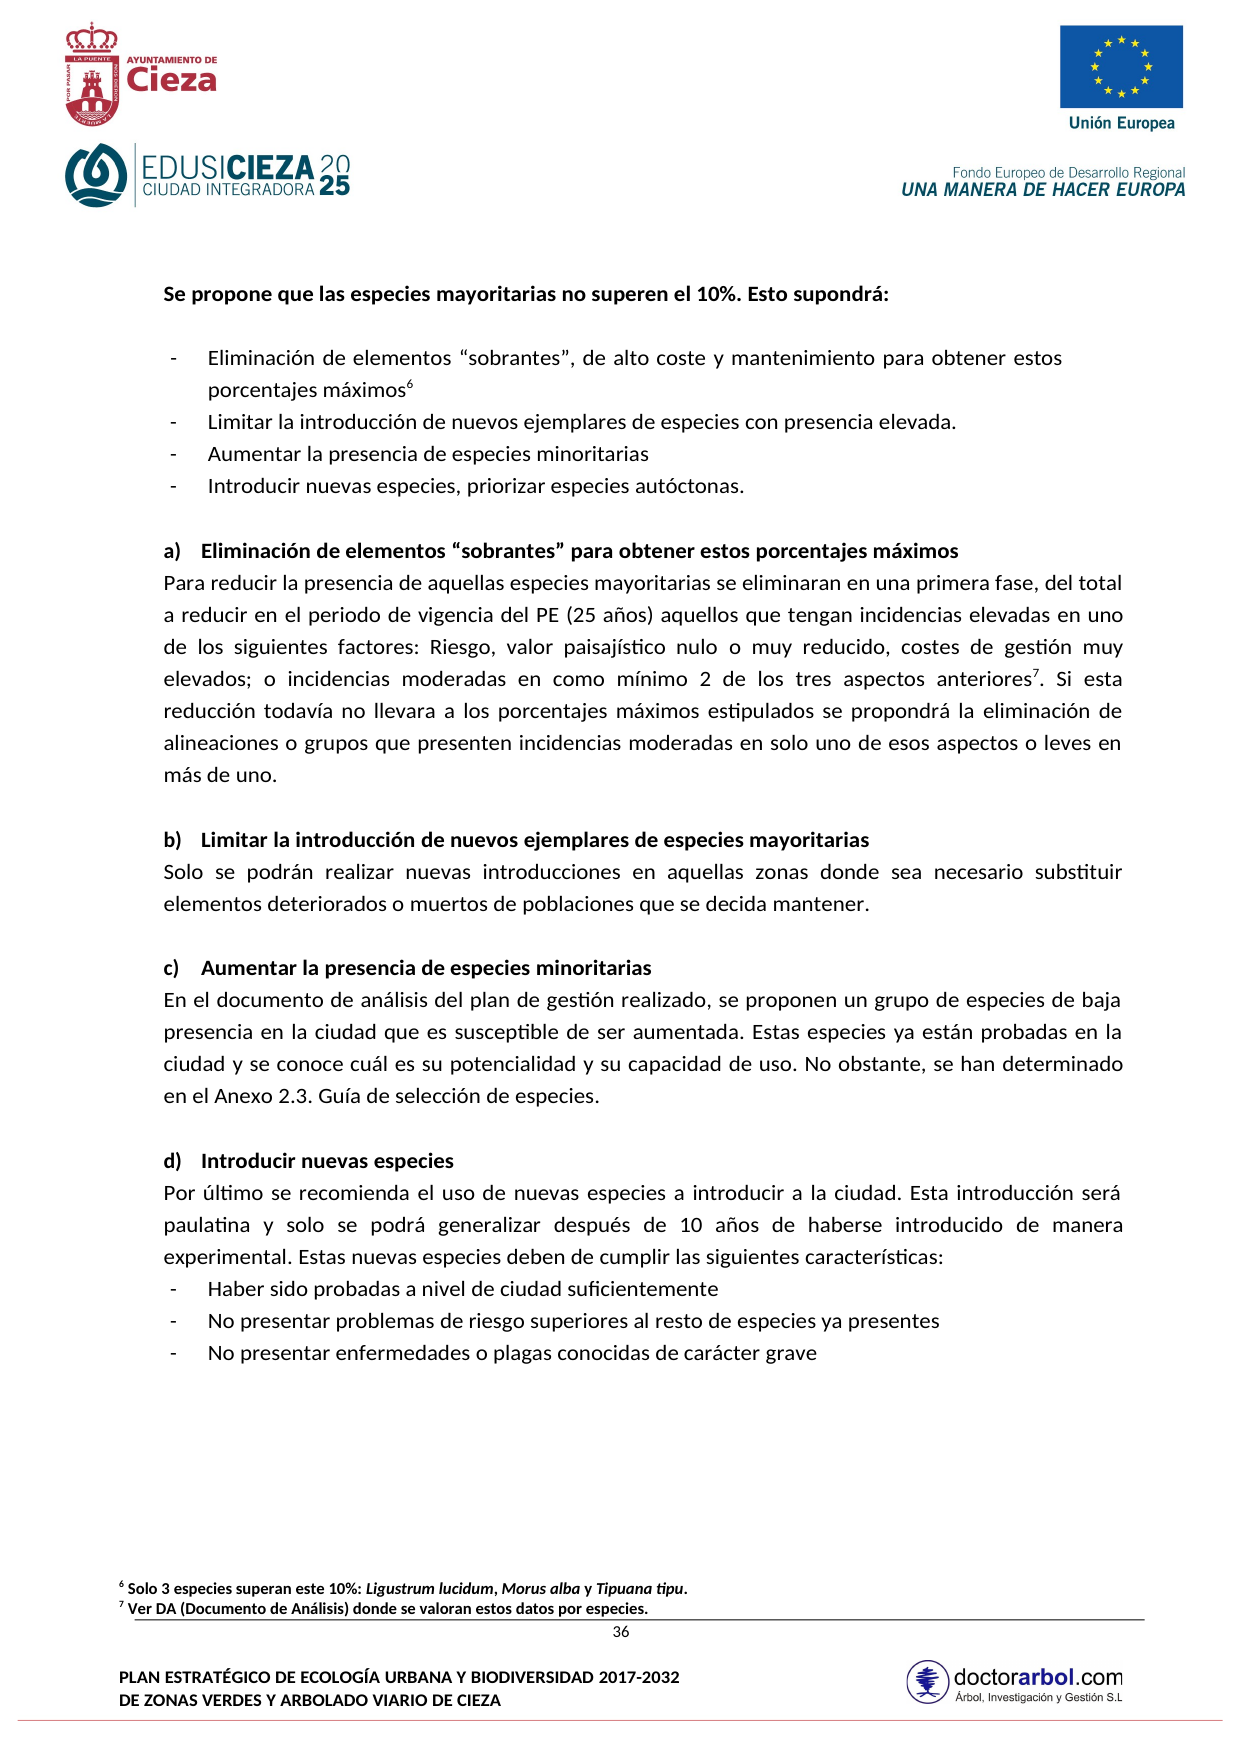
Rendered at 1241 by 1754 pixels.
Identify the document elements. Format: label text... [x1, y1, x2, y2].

text Para reducir la presencia de aquellas especies mayoritarias se eliminaran en una primera fase, del total a reducir en el periodo de vigencia del PE (25 años) aquellos que tengan incidencias elevadas en uno de los siguientes factores: Riesgo, valor paisajístico nulo o muy reducido, costes de gestión muy elevados; o incidencias moderadas en como mínimo 2 de los tres aspectos anteriores7. Si esta reducción todavía no llevara a los porcentajes máximos estipulados se propondrá la eliminación de alineaciones o grupos que presenten incidencias moderadas en solo uno de esos aspectos o leves en más de uno. [163, 569, 1123, 787]
subtitle Limitar la introducción de nuevos ejemplares de especies mayoritarias [163, 826, 1182, 853]
text 7 Ver DA (Documento de Análisis) donde se valoran estos datos por especies. [119, 1598, 1182, 1619]
text En el documento de análisis del plan de gestión realizado, se proponen un grupo de especies de baja presencia en la ciudad que es susceptible de ser aumentada. Estas especies ya están probadas en la ciudad y se conoce cuál es su potencialidad y su capacidad de uso. No obstante, se han determinado en el Anexo 2.3. Guía de selección de especies. [163, 986, 1123, 1109]
list Limitar la introducción de nuevos ejemplares de especies con presencia elevada. [170, 408, 1182, 435]
list No presentar enfermedades o plagas conocidas de carácter grave [170, 1339, 1182, 1366]
list Introducir nuevas especies, priorizar especies autóctonas. [170, 472, 1182, 499]
list Eliminación de elementos “sobrantes”, de alto coste y mantenimiento para obtener estos porcentajes máximos6 [170, 344, 1123, 403]
subtitle Aumentar la presencia de especies minoritarias [163, 954, 1182, 981]
subtitle Se propone que las especies mayoritarias no superen el 10%. Esto supondrá: [163, 280, 1182, 306]
text Por último se recomienda el uso de nuevas especies a introducir a la ciudad. Esta introducción será paulatina y solo se podrá generalizar después de 10 años de haberse introducido de manera experimental. Estas nuevas especies deben de cumplir las siguientes características: [163, 1179, 1123, 1270]
text 6 Solo 3 especies superan este 10%: Ligustrum lucidum, Morus alba y Tipuana tipu. [119, 1578, 1182, 1598]
list Haber sido probadas a nivel de ciudad suficientemente [170, 1276, 1182, 1302]
text PLAN ESTRATÉGICO DE ECOLOGÍA URBANA Y BIODIVERSIDAD 2017-2032 DE ZONAS VERDES Y ARBOLADO VIARIO DE CIEZA [119, 1666, 699, 1710]
list No presentar problemas de riesgo superiores al resto de especies ya presentes [170, 1307, 1182, 1334]
list Aumentar la presencia de especies minoritarias [170, 441, 1182, 467]
subtitle Introducir nuevas especies [163, 1147, 1182, 1174]
subtitle Eliminación de elementos “sobrantes” para obtener estos porcentajes máximos [163, 537, 1182, 564]
text Solo se podrán realizar nuevas introducciones en aquellas zonas donde sea necesario substituir elementos deteriorados o muertos de poblaciones que se decida mantener. [163, 858, 1123, 917]
text 36 [612, 1621, 1182, 1642]
picture [17, 19, 1223, 1721]
